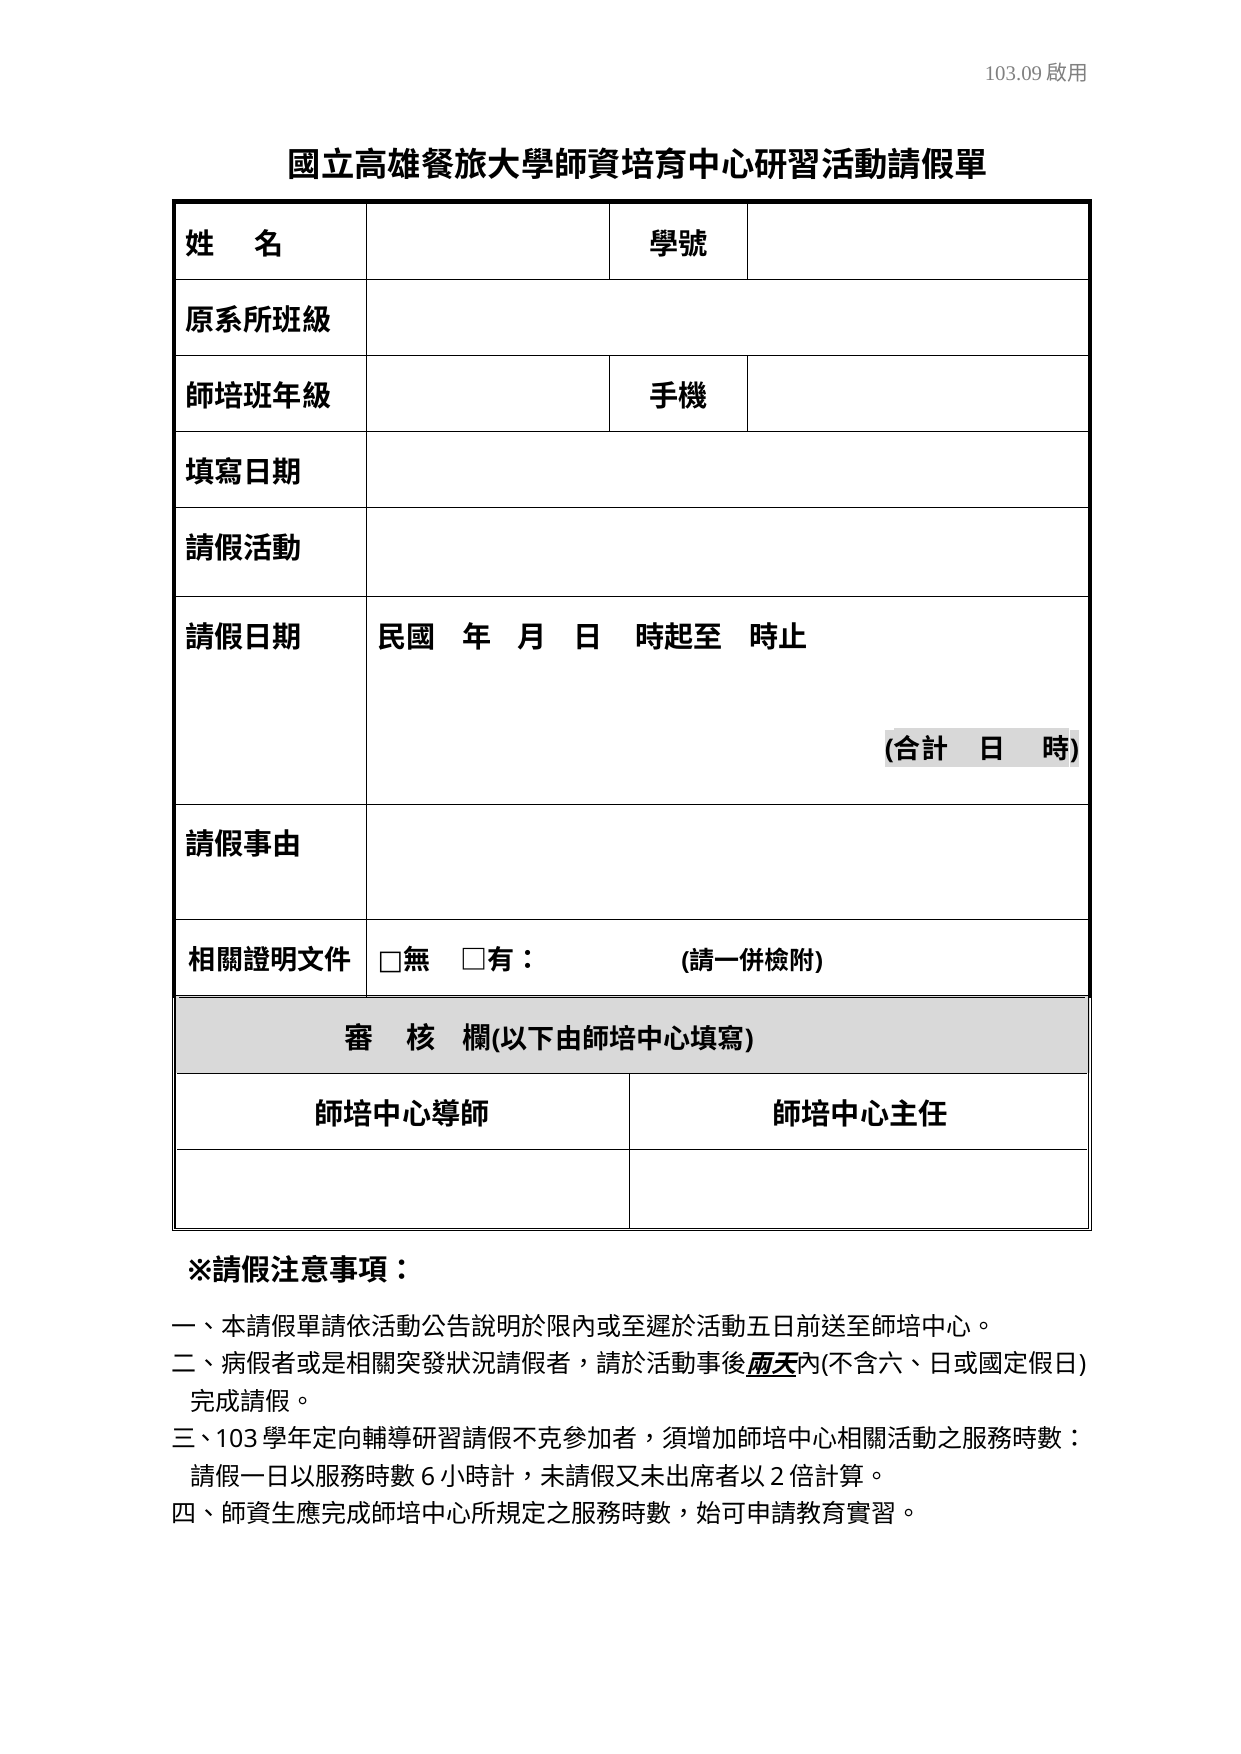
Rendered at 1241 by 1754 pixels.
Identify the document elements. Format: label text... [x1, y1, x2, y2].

table_cell 請假活動 [176, 508, 366, 596]
table_cell [367, 805, 1088, 919]
table_cell 原系所班級 [176, 280, 366, 355]
table_cell 師培中心主任 [630, 1073, 1088, 1149]
table_header 姓 名 [176, 204, 366, 279]
table_header 學號 [610, 204, 747, 279]
table_cell [176, 1149, 629, 1228]
table_cell [748, 356, 1088, 431]
table_cell [367, 356, 609, 431]
table_cell 手機 [610, 356, 747, 431]
text 完成請假。 [158, 1381, 1087, 1418]
text 一、本請假單請依活動公告說明於限內或至遲於活動五日前送至師培中心。 [158, 1306, 1087, 1343]
table_cell 填寫日期 [176, 432, 366, 507]
table_cell 相關證明文件 [176, 920, 366, 995]
text 四、師資生應完成師培中心所規定之服務時數，始可申請教育實習。 [158, 1493, 1087, 1531]
table_cell 民國 年 月 日 時起至 時止 (合計 日 時) [367, 597, 1088, 803]
table_cell [630, 1149, 1088, 1228]
table_cell [367, 432, 1088, 507]
table_cell 師培中心導師 [176, 1073, 629, 1149]
table_header [748, 204, 1088, 279]
table_cell □無 □有： (請一併檢附) [367, 920, 1088, 995]
table_cell 審 核 欄(以下由師培中心填寫) [176, 996, 1088, 1073]
text 三、103學年定向輔導研習請假不克參加者，須增加師培中心相關活動之服務時數： [158, 1418, 1087, 1456]
table_cell [367, 508, 1088, 596]
table_cell 請假事由 [176, 805, 366, 919]
text 請假一日以服務時數6小時計，未請假又未出席者以2倍計算。 [158, 1456, 1087, 1493]
text 二、病假者或是相關突發狀況請假者，請於活動事後兩天內(不含六、日或國定假日) [158, 1343, 1087, 1381]
table_header [367, 204, 609, 279]
text 國立高雄餐旅大學師資培育中心研習活動請假單 [187, 124, 1087, 199]
table_cell [367, 280, 1088, 355]
table_cell 師培班年級 [176, 356, 366, 431]
text ※請假注意事項： [187, 1231, 1087, 1306]
table_cell 請假日期 [176, 597, 366, 803]
